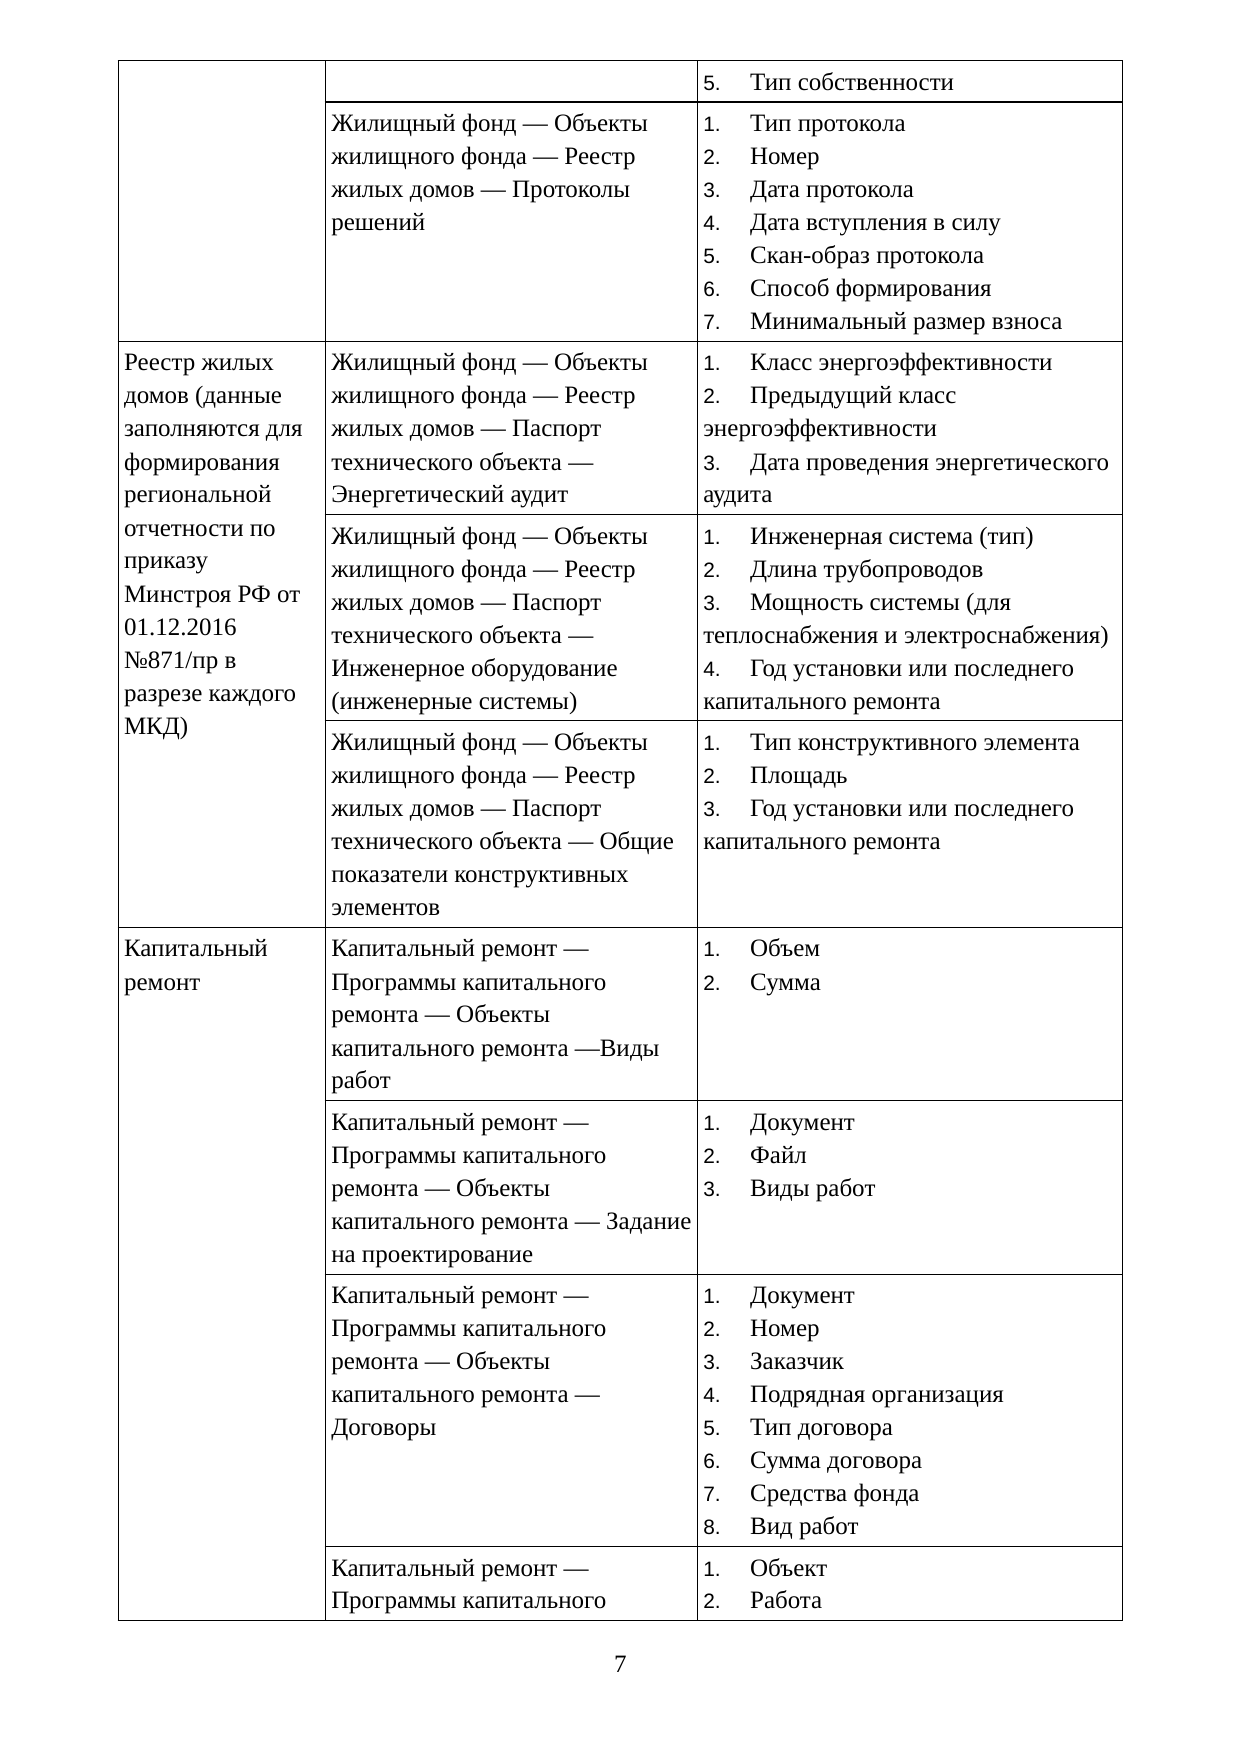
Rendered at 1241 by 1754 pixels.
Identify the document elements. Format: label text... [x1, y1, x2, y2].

table_cell Объем Сумма [698, 928, 1122, 1100]
table_cell Капитальный ремонт — Программы капитального ремонта — Объекты капитального ремонта —Виды работ [326, 928, 697, 1100]
table_cell Капитальный ремонт — Программы капитального [326, 1547, 697, 1620]
table_cell Жилищный фонд — Объекты жилищного фонда — Реестр жилых домов — Паспорт технического объекта — Энергетический аудит [326, 342, 697, 514]
table_cell [119, 61, 325, 341]
table_cell Капитальный ремонт — Программы капитального ремонта — Объекты капитального ремонта — Договоры [326, 1275, 697, 1546]
table_cell Тип протокола Номер Дата протокола Дата вступления в силу Скан-образ протокола Способ формирования Минимальный размер взноса [698, 103, 1122, 341]
table_cell Тип конструктивного элемента Площадь Год установки или последнего капитального ремонта [698, 721, 1122, 927]
table_cell Капитальный ремонт [119, 928, 325, 1620]
table_cell Жилищный фонд — Объекты жилищного фонда — Реестр жилых домов — Паспорт технического объекта — Инженерное оборудование (инженерные системы) [326, 515, 697, 720]
table_cell Жилищный фонд — Объекты жилищного фонда — Реестр жилых домов — Паспорт технического объекта — Общие показатели конструктивных элементов [326, 721, 697, 927]
table_cell Реестр жилых домов (данные заполняются для формирования региональной отчетности по приказу Минстроя РФ от 01.12.2016 №871/пр в разрезе каждого МКД) [119, 342, 325, 927]
table_cell Капитальный ремонт — Программы капитального ремонта — Объекты капитального ремонта — Задание на проектирование [326, 1101, 697, 1273]
table_cell Инженерная система (тип) Длина трубопроводов Мощность системы (для теплоснабжения и электроснабжения) Год установки или последнего капитального ремонта [698, 515, 1122, 720]
table_cell Объект Работа Номер Дата Объем Сумма Справка о стоимости выполненных работ Документ акта Приложение к акту [698, 1547, 1122, 1620]
table_cell [326, 61, 697, 101]
table_cell Документ Файл Виды работ [698, 1101, 1122, 1273]
table_cell Номер квартиры/помещения Номер подъезда Общая площадь Тип помещения Тип собственности [698, 61, 1122, 101]
table_cell Документ Номер Заказчик Подрядная организация Тип договора Сумма договора Средства фонда Вид работ [698, 1275, 1122, 1546]
table_cell Жилищный фонд — Объекты жилищного фонда — Реестр жилых домов — Протоколы решений [326, 103, 697, 341]
table_cell Класс энергоэффективности Предыдущий класс энергоэффективности Дата проведения энергетического аудита [698, 342, 1122, 514]
